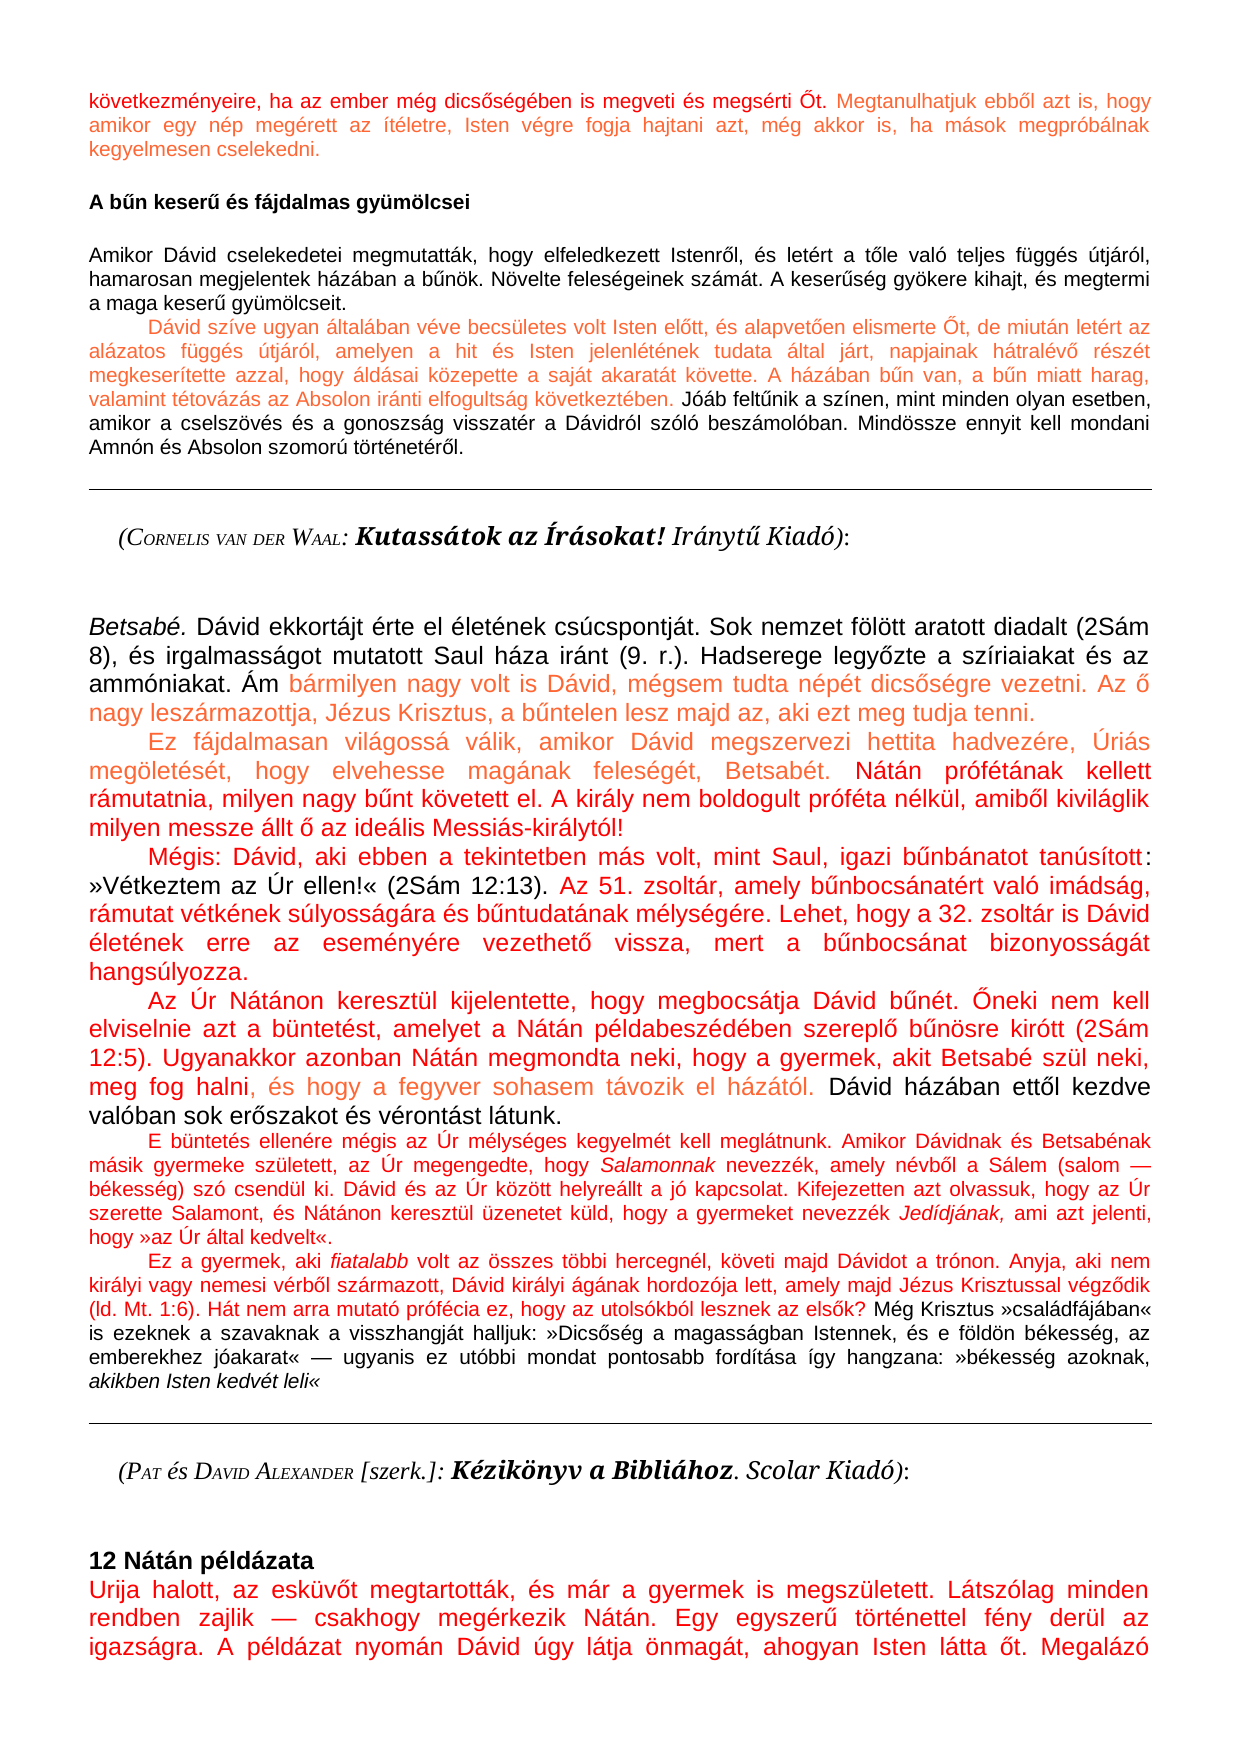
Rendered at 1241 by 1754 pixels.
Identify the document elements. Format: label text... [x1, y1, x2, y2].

text Urija halott, az esküvőt megtartották, és már a gyermek is megszületett. Látszólag minden rendben zajlik — csakhogy megérkezik Nátán. Egy egyszerű történettel fény derül az igazságra. A példázat nyomán Dávid úgy látja önmagát, ahogyan Isten látta őt. Megalázó [88, 1574, 1152, 1661]
text Ez a gyermek, aki fiatalabb volt az összes többi hercegnél, követi majd Dávidot a trónon. Anyja, aki nem királyi vagy nemesi vérből származott, Dávid királyi ágának hordozója lett, amely majd Jézus Krisztussal végződik (ld. Mt. 1:6). Hát nem arra mutató prófécia ez, hogy az utolsókból lesznek az elsők? Még Krisztus »családfájában« is ezeknek a szavaknak a visszhangját halljuk: »Dicsőség a magasságban Istennek, és e földön békesség, az emberekhez jóakarat« — ugyanis ez utóbbi mondat pontosabb fordítása így hangzana: »békesség azoknak, akikben Isten kedvét leli« [88, 1249, 1152, 1393]
text (Pat és David Alexander [szerk.]: Kézikönyv a Bibliához. Scolar Kiadó): [88, 1424, 1152, 1516]
text A bűn keserű és fájdalmas gyümölcsei [88, 190, 1152, 214]
text Ez fájdalmasan világossá válik, amikor Dávid megszervezi hettita hadvezére, Úriás megöletését, hogy elvehesse magának feleségét, Betsabét. Nátán prófétának kellett rámutatnia, milyen nagy bűnt követett el. A király nem boldogult próféta nélkül, amiből kiviláglik milyen messze állt ő az ideális Messiás-királytól! [88, 727, 1152, 842]
text 12 Nátán példázata [88, 1546, 1152, 1574]
text (Cornelis van der Waal: Kutassátok az Írásokat! Iránytű Kiadó): [88, 490, 1152, 582]
text Dávid szíve ugyan általában véve becsületes volt Isten előtt, és alapvetően elismerte Őt, de miután letért az alázatos függés útjáról, amelyen a hit és Isten jelenlétének tudata által járt, napjainak hátralévő részét megkeserítette azzal, hogy áldásai közepette a saját akaratát követte. A házában bűn van, a bűn miatt harag, valamint tétovázás az Absolon iránti elfogultság következtében. Jóáb feltűnik a színen, mint minden olyan esetben, amikor a cselszövés és a gonoszság visszatér a Dávidról szóló beszámolóban. Mindössze ennyit kell mondani Amnón és Absolon szomorú történetéről. [88, 315, 1152, 459]
text Mégis: Dávid, aki ebben a tekintetben más volt, mint Saul, igazi bűnbánatot tanúsított: »Vétkeztem az Úr ellen!« (2Sám 12:13). Az 51. zsoltár, amely bűnbocsánatért való imádság, rámutat vétkének súlyosságára és bűntudatának mélységére. Lehet, hogy a 32. zsoltár is Dávid életének erre az eseményére vezethető vissza, mert a bűnbocsánat bizonyosságát hangsúlyozza. [88, 842, 1152, 986]
text Betsabé. Dávid ekkortájt érte el életének csúcspontját. Sok nemzet fölött aratott diadalt (2Sám 8), és irgalmasságot mutatott Saul háza iránt (9. r.). Hadserege legyőzte a szíriaiakat és az ammóniakat. Ám bármilyen nagy volt is Dávid, mégsem tudta népét dicsőségre vezetni. Az ő nagy leszármazottja, Jézus Krisztus, a bűntelen lesz majd az, aki ezt meg tudja tenni. [88, 612, 1152, 727]
text következményeire, ha az ember még dicsőségében is megveti és megsérti Őt. Megtanulhatjuk ebből azt is, hogy amikor egy nép megérett az ítéletre, Isten végre fogja hajtani azt, még akkor is, ha mások megpróbálnak kegyelmesen cselekedni. [88, 88, 1152, 160]
text Az Úr Nátánon keresztül kijelentette, hogy megbocsátja Dávid bűnét. Őneki nem kell elviselnie azt a büntetést, amelyet a Nátán példabeszédében szereplő bűnösre kirótt (2Sám 12:5). Ugyanakkor azonban Nátán megmondta neki, hogy a gyermek, akit Betsabé szül neki, meg fog halni, és hogy a fegyver sohasem távozik el házától. Dávid házában ettől kezdve valóban sok erőszakot és vérontást látunk. [88, 986, 1152, 1129]
text Amikor Dávid cselekedetei megmutatták, hogy elfeledkezett Istenről, és letért a tőle való teljes függés útjáról, hamarosan megjelentek házában a bűnök. Növelte feleségeinek számát. A keserűség gyökere kihajt, és megtermi a maga keserű gyümölcseit. [88, 243, 1152, 315]
text E büntetés ellenére mégis az Úr mélységes kegyelmét kell meglátnunk. Amikor Dávidnak és Betsabénak másik gyermeke született, az Úr megengedte, hogy Salamonnak nevezzék, amely névből a Sálem (salom — békesség) szó csendül ki. Dávid és az Úr között helyreállt a jó kapcsolat. Kifejezetten azt olvassuk, hogy az Úr szerette Salamont, és Nátánon keresztül üzenetet küld, hogy a gyermeket nevezzék Jedídjának, ami azt jelenti, hogy »az Úr által kedvelt«. [88, 1129, 1152, 1249]
